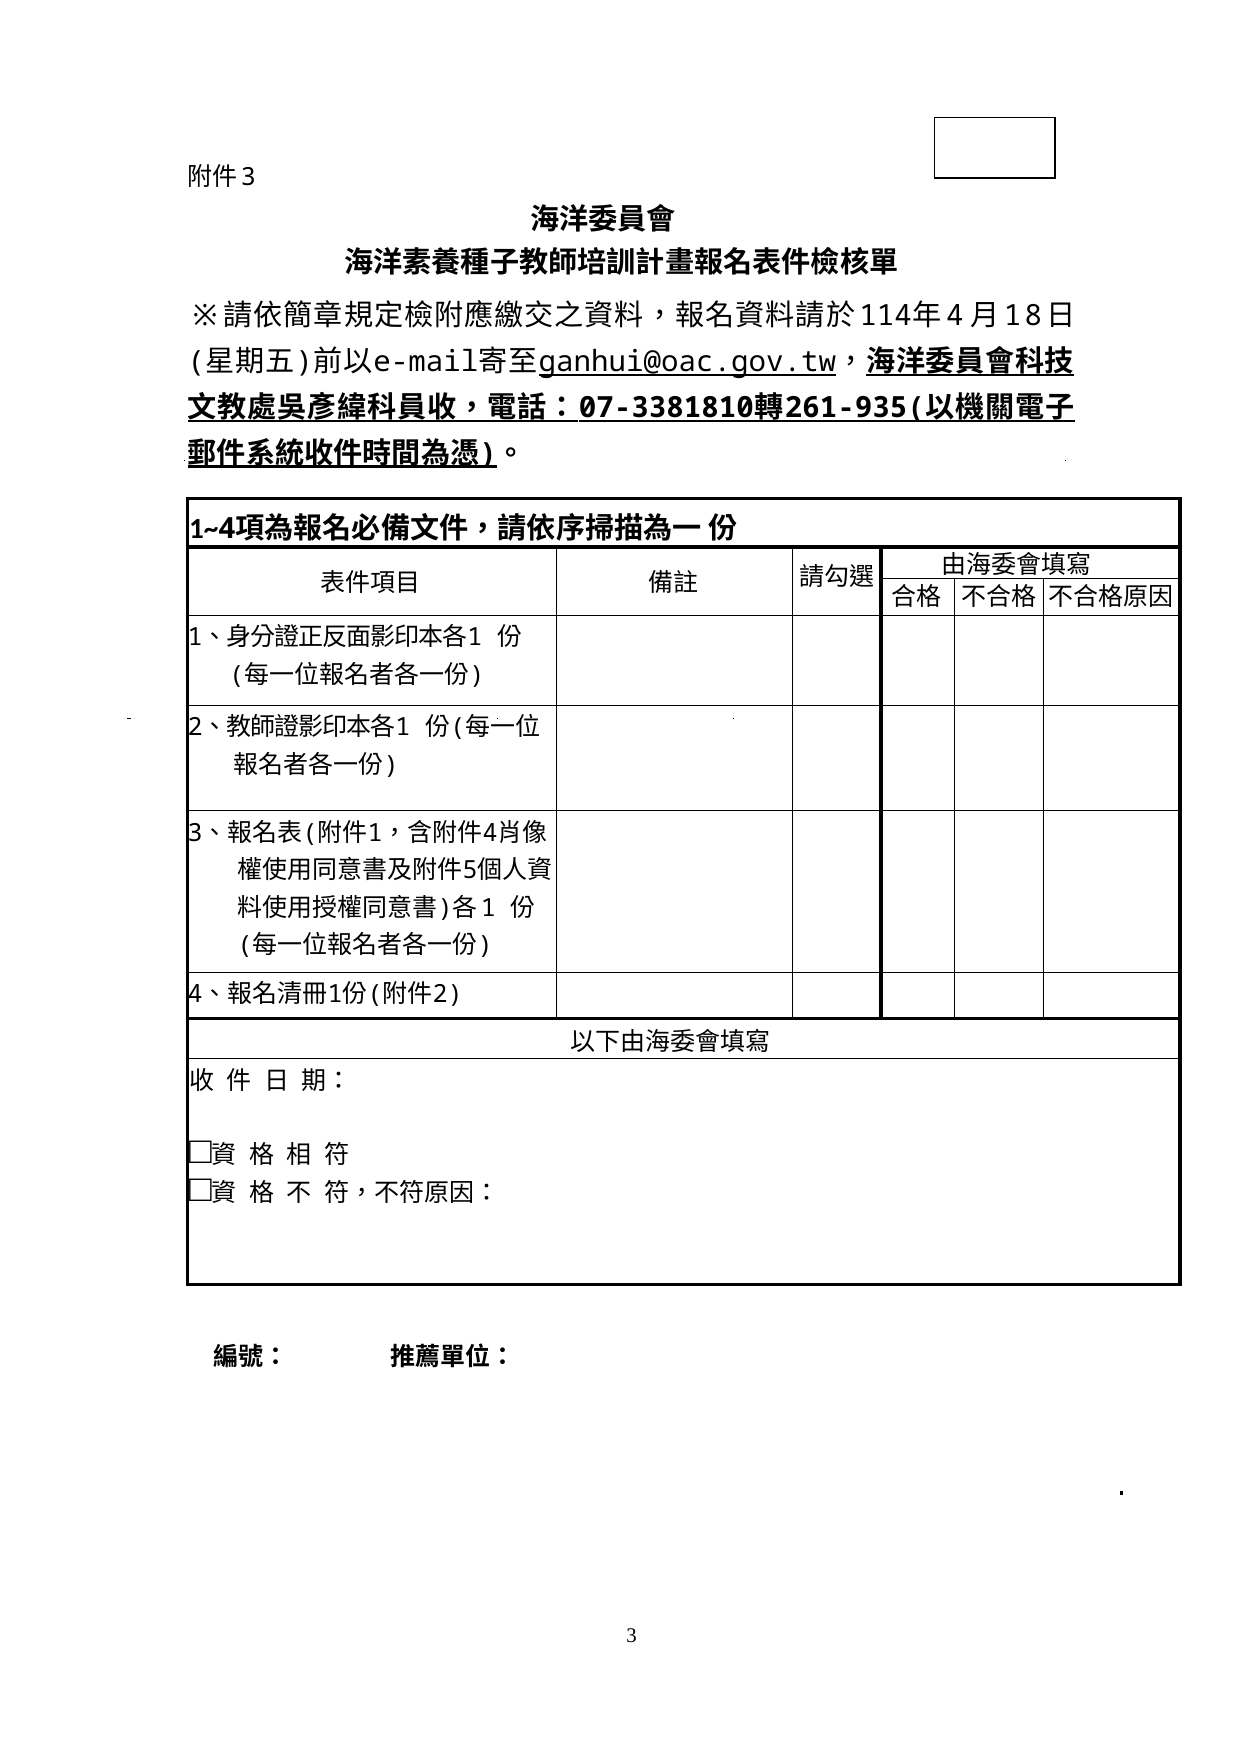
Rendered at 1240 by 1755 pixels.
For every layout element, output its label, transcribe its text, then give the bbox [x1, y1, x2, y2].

table_cell [793, 811, 879, 972]
text 郵件系統收件時間為憑)。 [187, 421, 1075, 472]
table_cell [955, 811, 1043, 972]
table_cell [557, 811, 792, 972]
table_cell [1044, 811, 1178, 972]
table_cell [955, 706, 1043, 810]
table_cell 收 件 日 期： □資 格 相 符 □資 格 不 符，不符原因： [189, 1059, 1178, 1282]
table_cell 2、教師證影印本各1 份(每一位報名者各一份) [189, 706, 556, 810]
table_cell [793, 706, 879, 810]
table_cell [883, 811, 954, 972]
table_cell [883, 973, 954, 1017]
table_cell [883, 616, 954, 705]
table_cell 以下由海委會填寫 [189, 1020, 1178, 1058]
table_cell 合格 [883, 579, 954, 614]
table_cell [557, 706, 792, 810]
table_cell [1044, 973, 1178, 1017]
table_cell 不合格原因 [1044, 579, 1178, 614]
table_cell 1、身分證正反面影印本各1 份(每一位報名者各一份) [189, 616, 556, 705]
table_cell [793, 973, 879, 1017]
table_cell 4、報名清冊1份(附件2) [189, 973, 556, 1017]
text 海洋素養種子教師培訓計畫報名表件檢核單 [187, 239, 1054, 281]
table_cell [955, 973, 1043, 1017]
table_cell [955, 616, 1043, 705]
table_cell [1044, 616, 1178, 705]
table_cell [793, 616, 879, 705]
table_cell 表件項目 [189, 549, 556, 614]
table_cell [557, 973, 792, 1017]
table_cell [557, 616, 792, 705]
text 海洋委員會 [501, 200, 1075, 237]
table_cell [883, 706, 954, 810]
table_cell 請勾選 [793, 549, 879, 614]
table_cell [1044, 706, 1178, 810]
table_cell 不合格 [955, 579, 1043, 614]
table_cell 3、報名表(附件1，含附件4肖像權使用同意書及附件5個人資料使用授權同意書)各1 份(每一位報名者各一份) [189, 811, 556, 972]
text 附件3 [187, 129, 1075, 191]
text ※請依簡章規定檢附應繳交之資料，報名資料請於114年4月18日(星期五)前以e-mail寄至ganhui@oac.gov.tw，海洋委員會科技文教處吳彥緯科員收，電話：07-3381810轉261-935(以機關電子 [187, 289, 1075, 420]
table_header 1~4項為報名必備文件，請依序掃描為一 份 [189, 500, 1178, 545]
text 編號： 推薦單位： [213, 1332, 1044, 1373]
table_cell 由海委會填寫 [883, 549, 1178, 578]
table_cell 備註 [557, 549, 792, 614]
